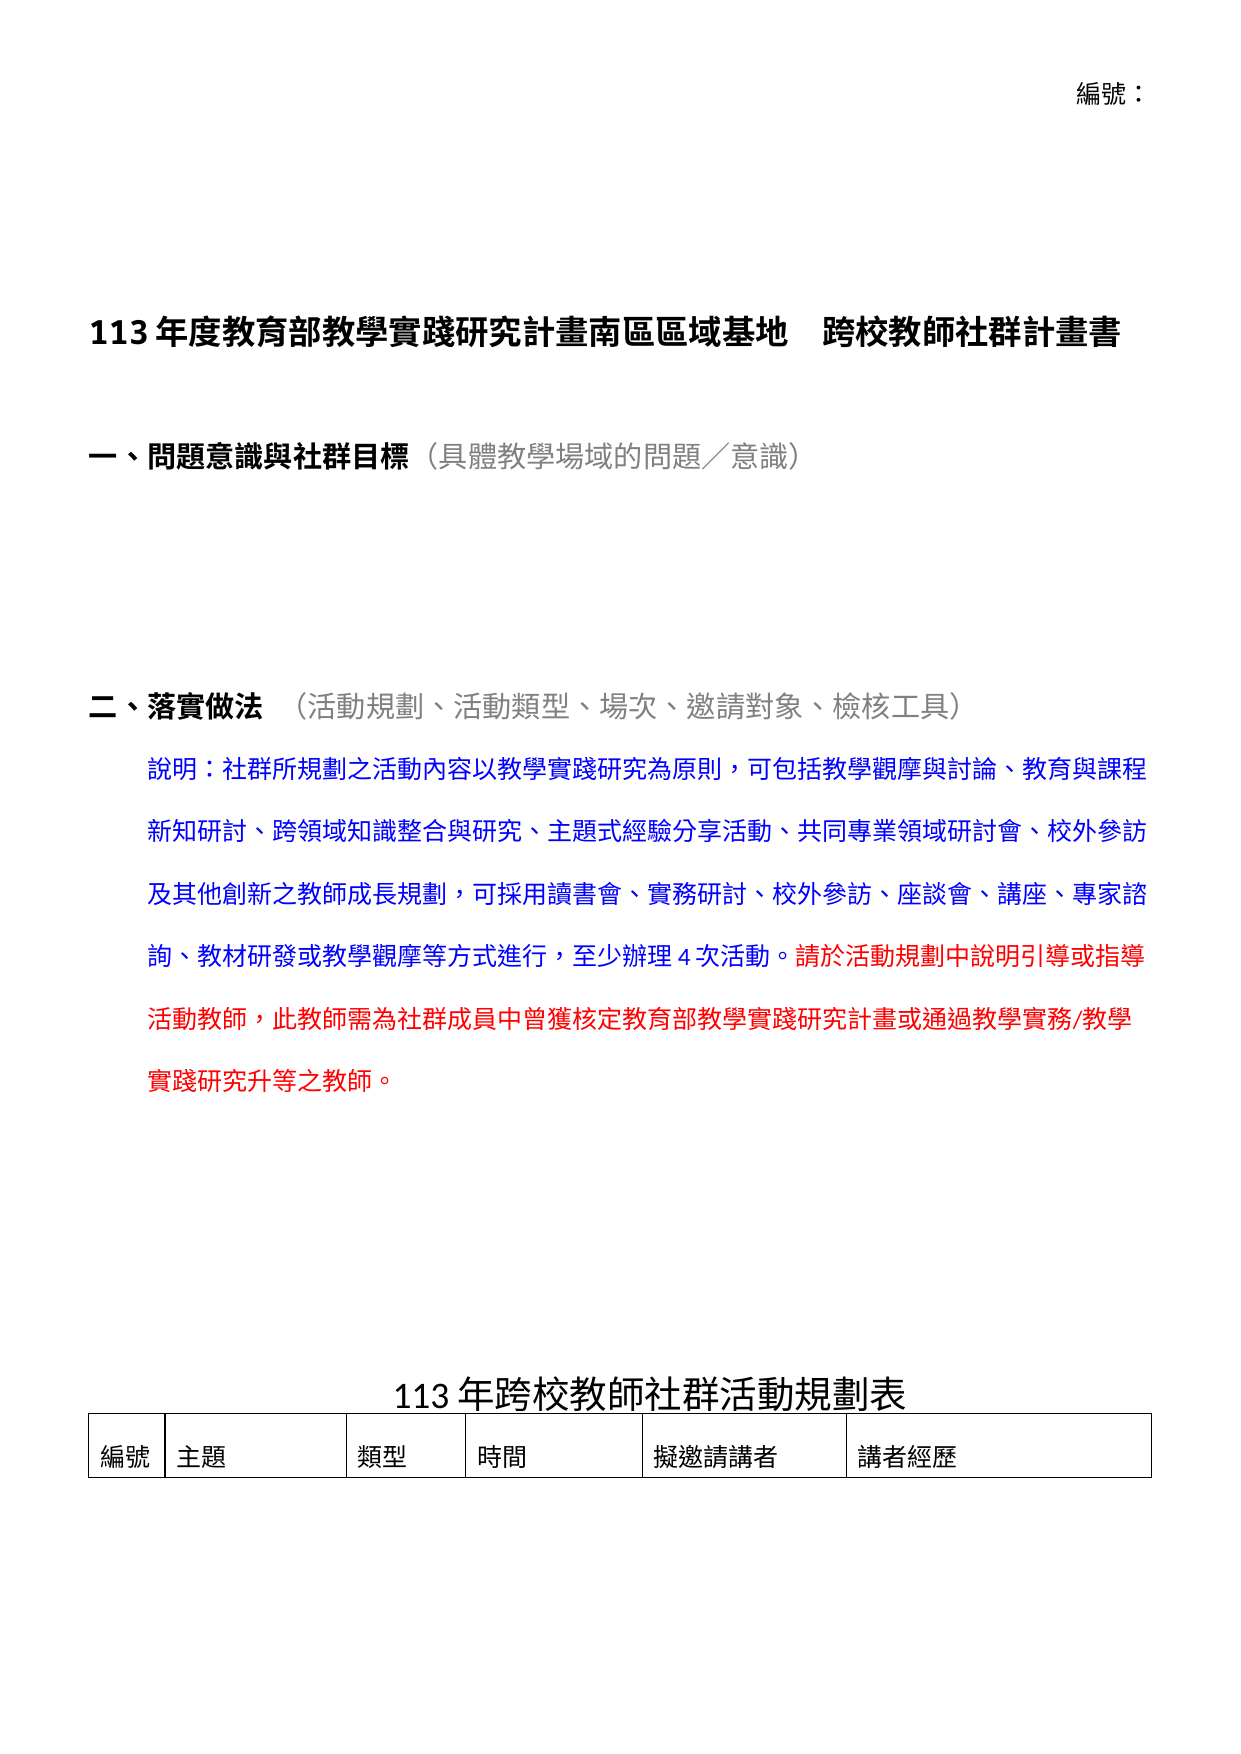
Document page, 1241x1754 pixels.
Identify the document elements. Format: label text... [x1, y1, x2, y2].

table_header 編號 [89, 1414, 164, 1477]
table_header 擬邀請講者 [643, 1414, 846, 1477]
table_header 主題 [166, 1414, 346, 1477]
text 說明：社群所規劃之活動內容以教學實踐研究為原則，可包括教學觀摩與討論、教育與課程新知研討、跨領域知識整合與研究、主題式經驗分享活動、共同專業領域研討會、校外參訪及其他創新之教師成長規劃，可採用讀書會、實務研討、校外參訪、座談會、講座、專家諮詢、教材研發或教學觀摩等方式進行，至少辦理4次活動。請於活動規劃中說明引導或指導活動教師，此教師需為社群成員中曾獲核定教育部教學實踐研究計畫或通過教學實務/教學實踐研究升等之教師。 [148, 726, 1152, 1101]
table_header 時間 [466, 1414, 642, 1477]
text 二、落實做法 （活動規劃、活動類型、場次、邀請對象、檢核工具） [89, 663, 1152, 726]
text 113年跨校教師社群活動規劃表 [148, 1351, 1152, 1413]
table_header 類型 [347, 1414, 465, 1477]
text 113年度教育部教學實踐研究計畫南區區域基地 跨校教師社群計畫書 [89, 288, 1152, 351]
text 一、問題意識與社群目標（具體教學場域的問題／意識） [89, 413, 1152, 476]
table_header 講者經歷 [847, 1414, 1151, 1477]
